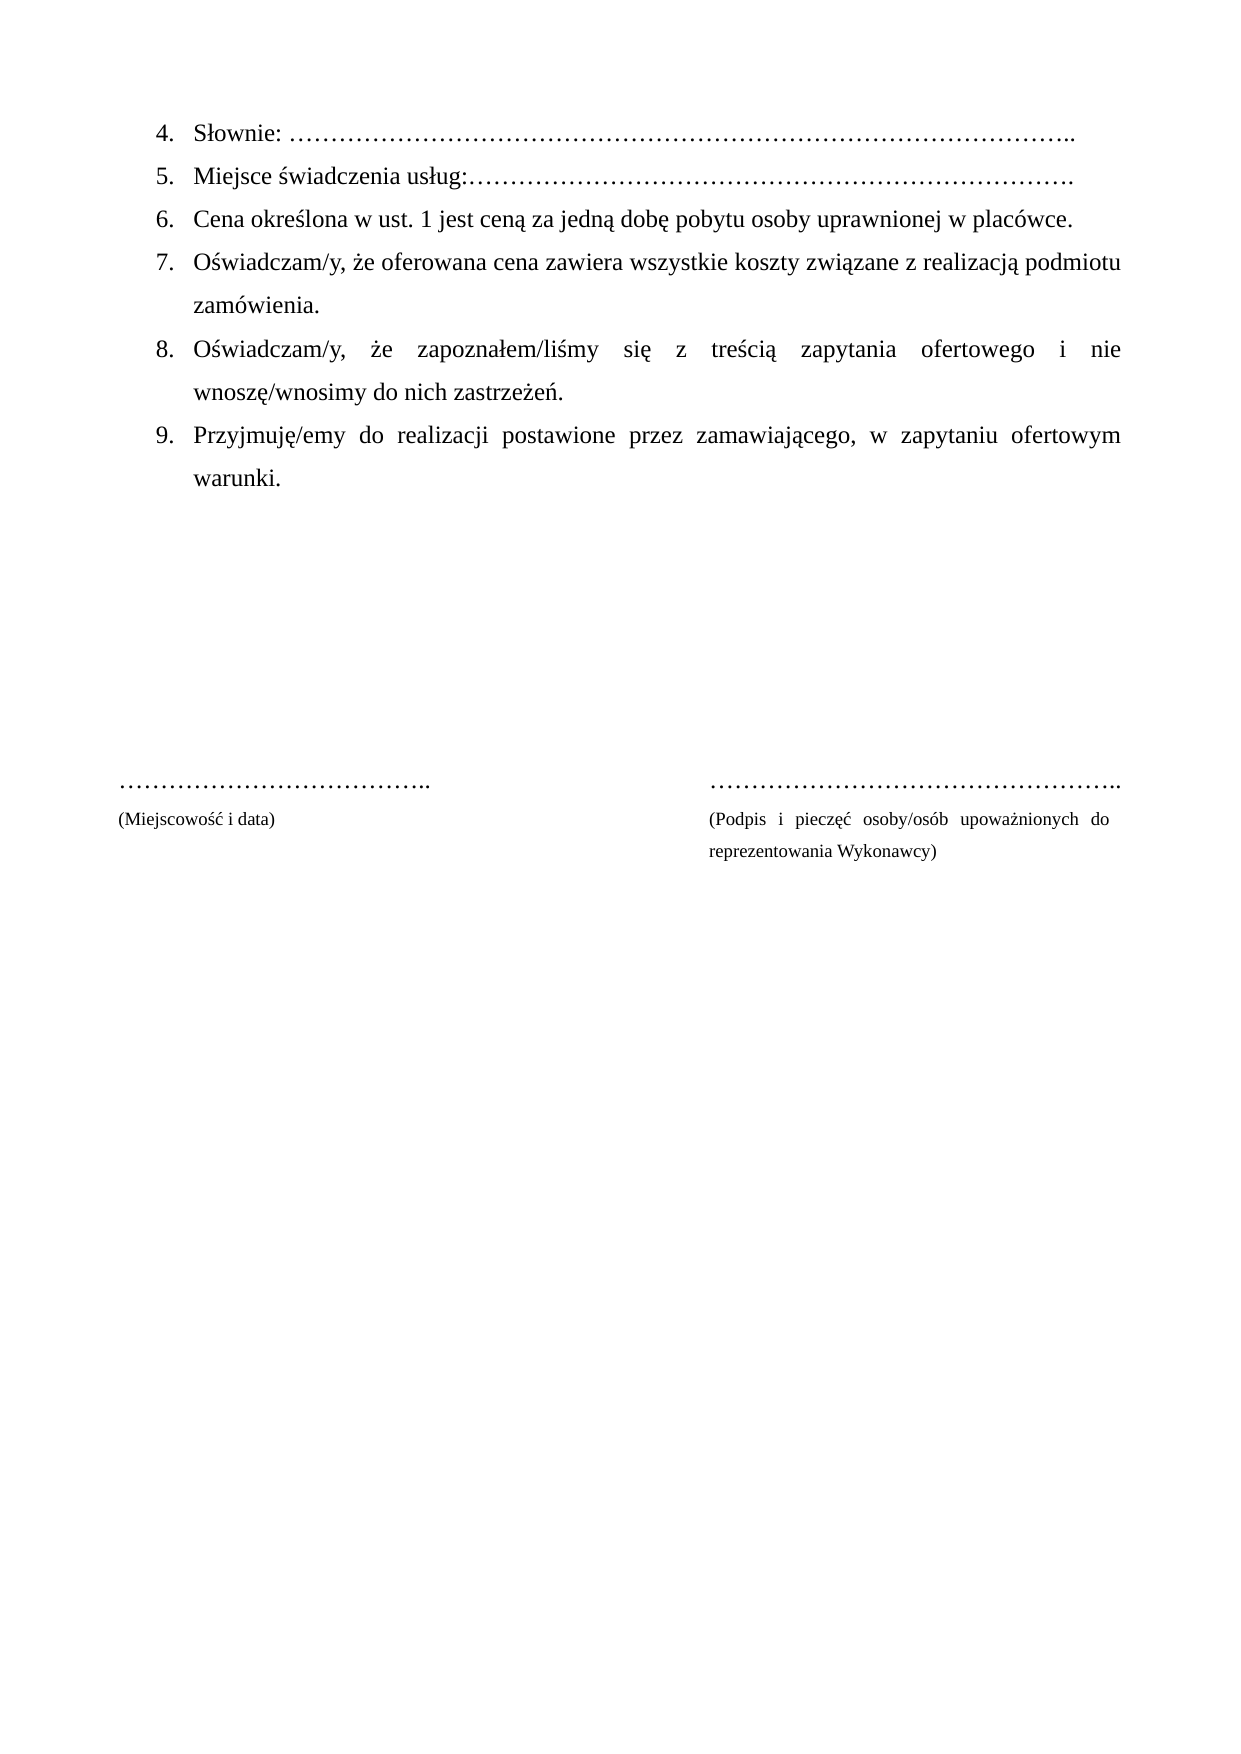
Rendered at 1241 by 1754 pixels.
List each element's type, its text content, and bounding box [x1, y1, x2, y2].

list Słownie: ………………………………………………………………………………….. [156, 118, 1122, 147]
list Miejsce świadczenia usług:………………………………………………………………. [156, 161, 1122, 190]
list Cena określona w ust. 1 jest ceną za jedną dobę pobytu osoby uprawnionej w placówce. [156, 204, 1122, 233]
text ……………………………….. ………………………………………….. [118, 765, 1122, 794]
text (Miejscowość i data) (Podpis i pieczęć osoby/osób upoważnionych do reprezentowania Wykonawcy) [118, 808, 1122, 862]
list Oświadczam/y, że oferowana cena zawiera wszystkie koszty związane z realizacją podmiotu zamówienia. [156, 247, 1122, 319]
list Przyjmuję/emy do realizacji postawione przez zamawiającego, w zapytaniu ofertowym warunki. [156, 420, 1122, 492]
list Oświadczam/y, że zapoznałem/liśmy się z treścią zapytania ofertowego i nie wnoszę/wnosimy do nich zastrzeżeń. [156, 334, 1122, 406]
